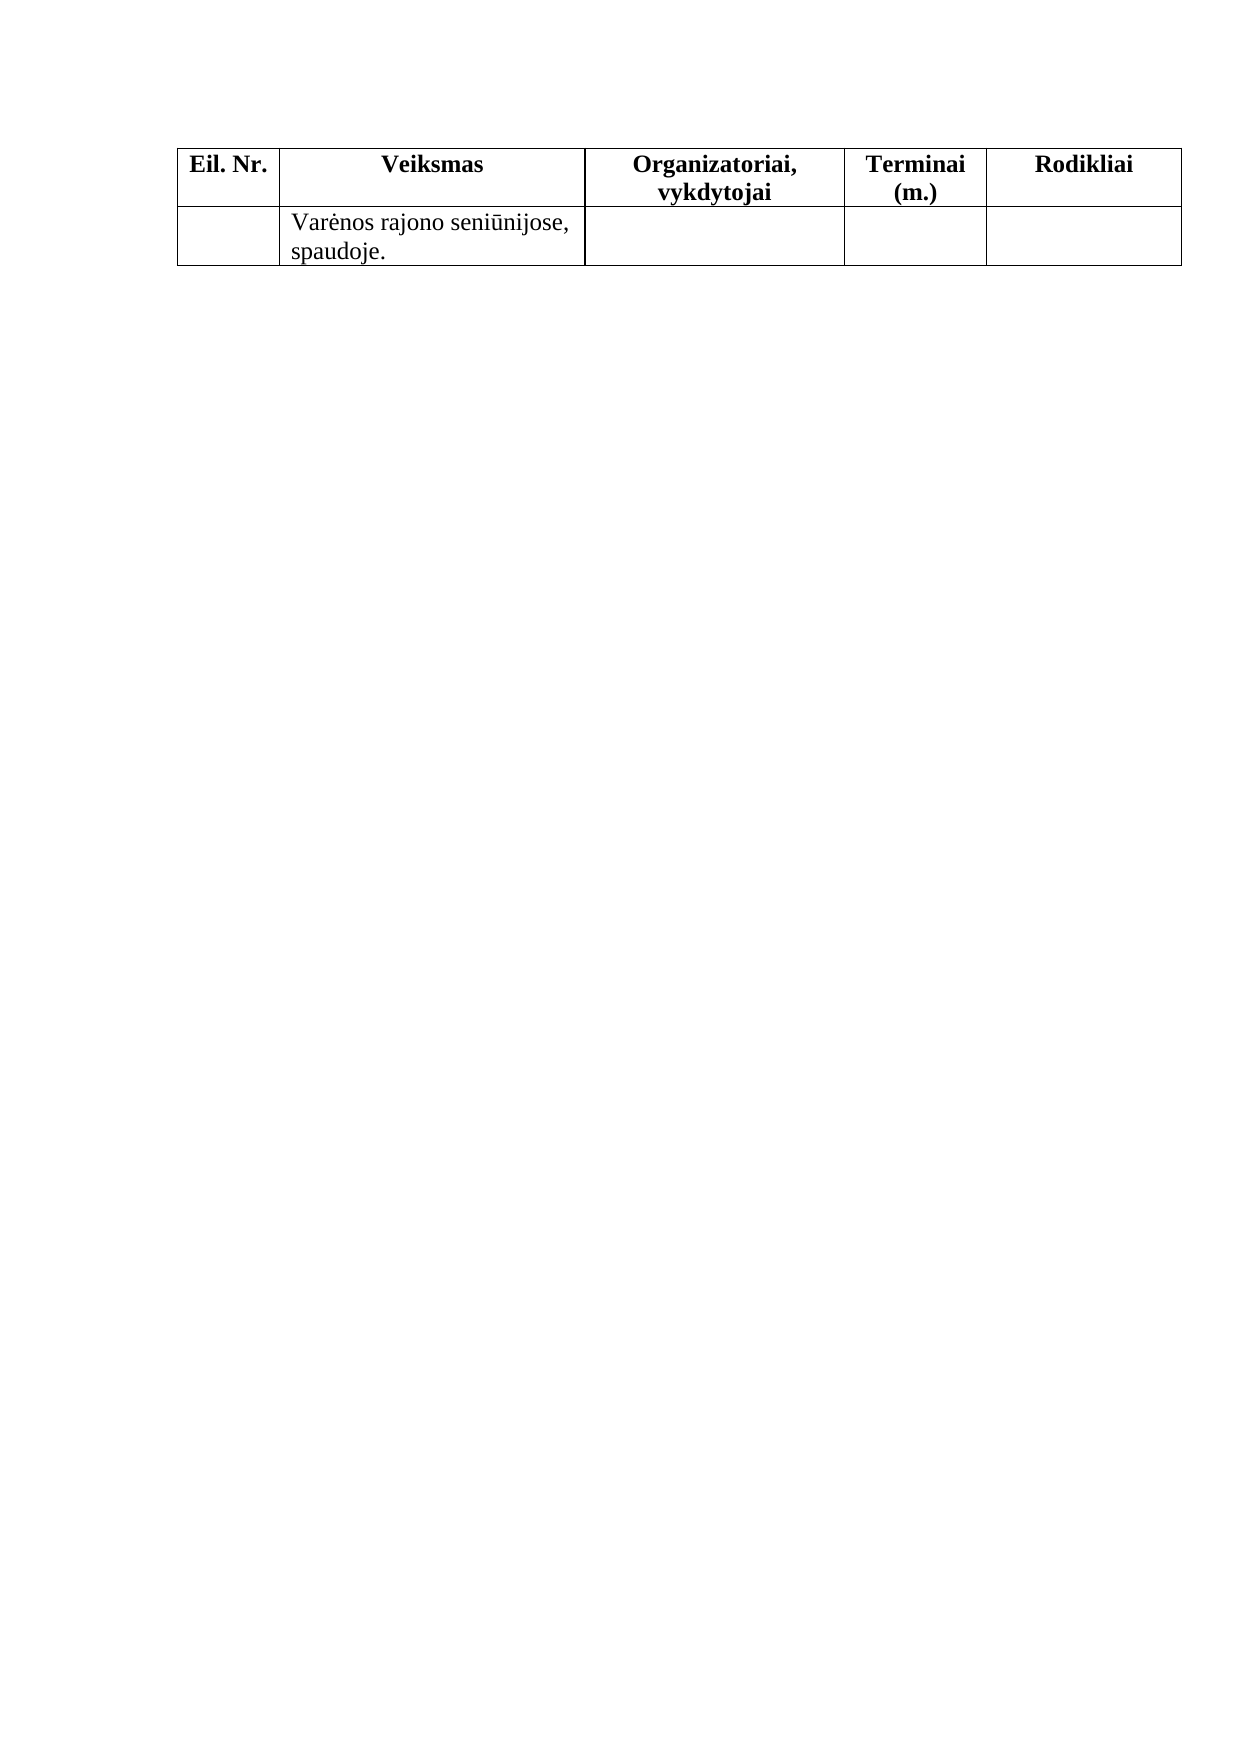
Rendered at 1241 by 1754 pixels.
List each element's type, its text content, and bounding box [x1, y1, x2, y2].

table_header Veiksmas [280, 149, 584, 206]
table_cell [987, 207, 1181, 265]
table_cell [586, 207, 844, 265]
table_header Eil. Nr. [178, 149, 279, 206]
table_cell [178, 207, 279, 265]
table_cell [845, 207, 986, 265]
table_header Rodikliai [987, 149, 1181, 206]
table_header Terminai (m.) [845, 149, 986, 206]
table_cell Varėnos rajono seniūnijose, spaudoje. [280, 207, 584, 265]
table_header Organizatoriai, vykdytojai [586, 149, 844, 206]
